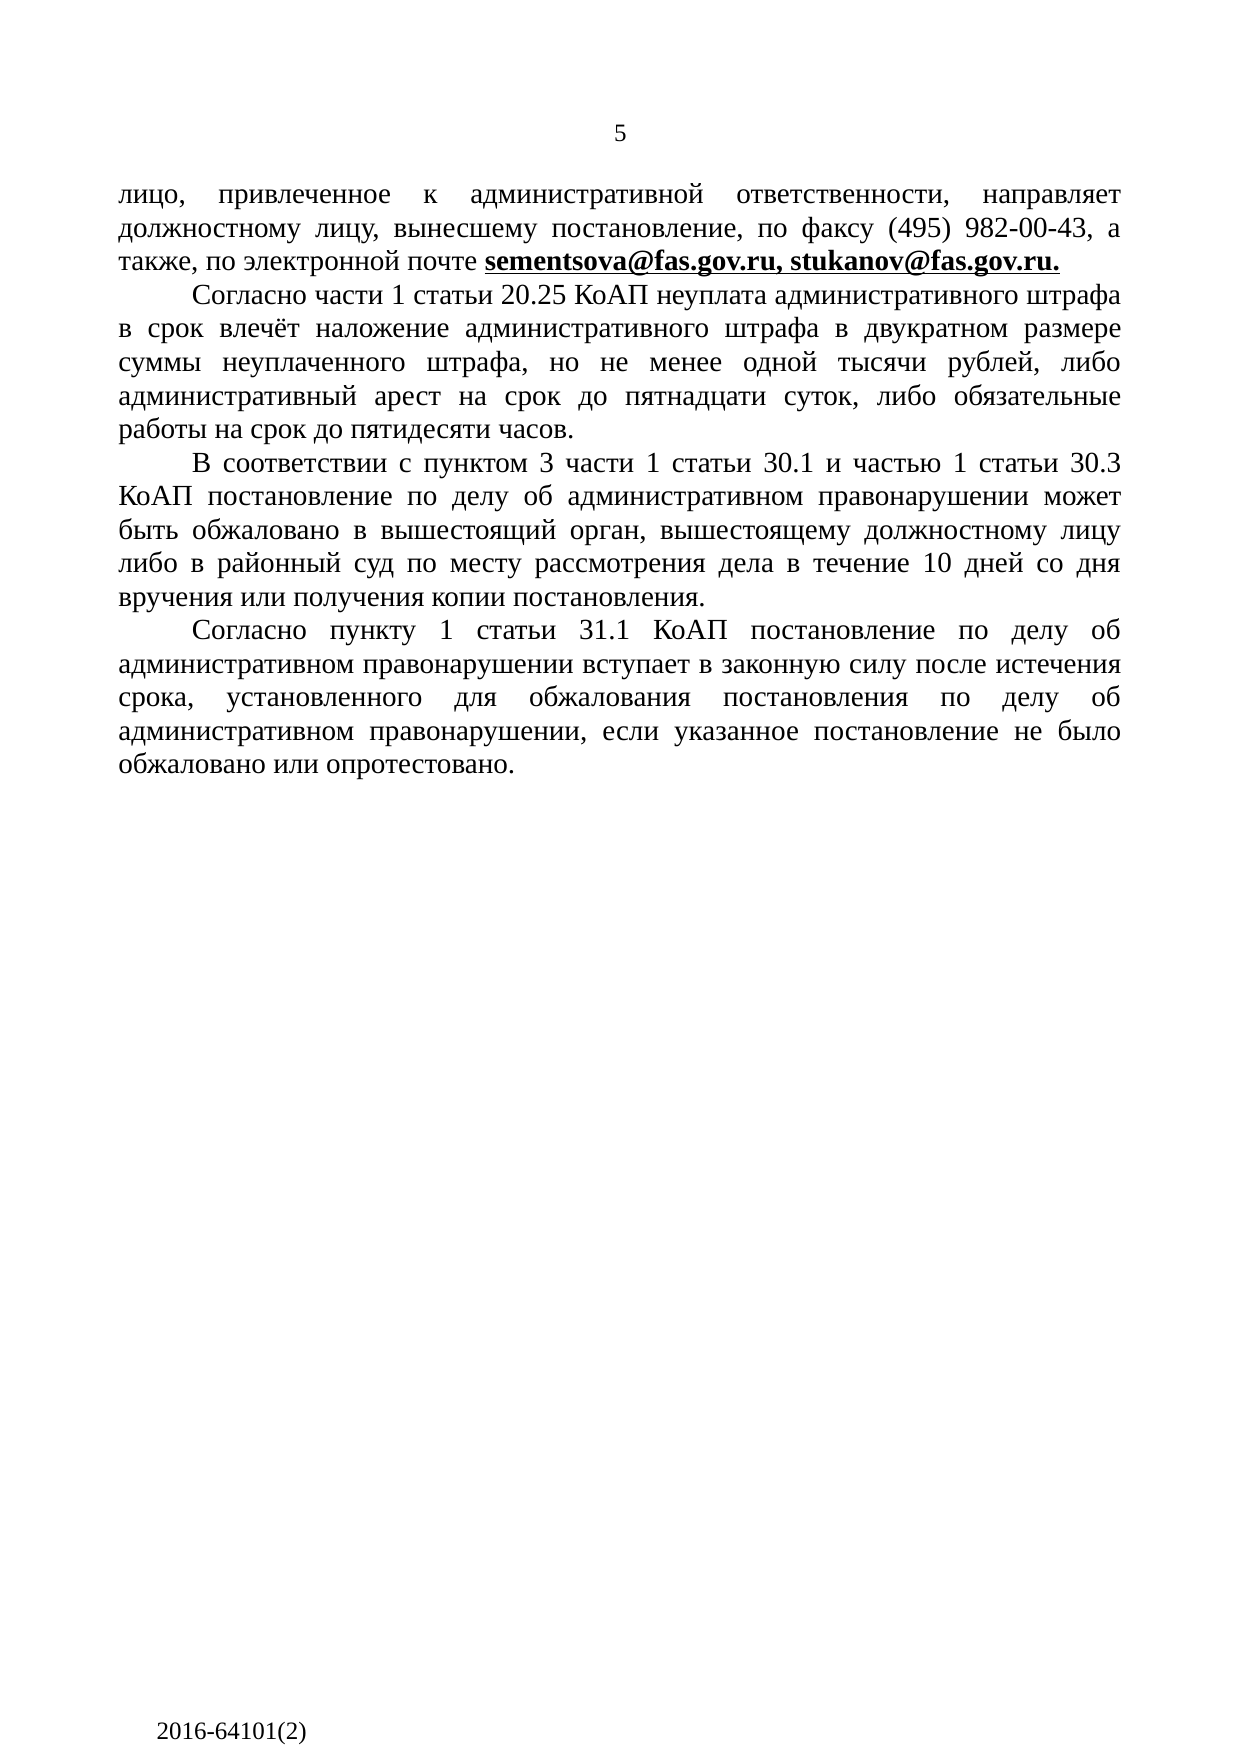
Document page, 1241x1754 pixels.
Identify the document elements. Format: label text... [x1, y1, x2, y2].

text В соответствии с пунктом 3 части 1 статьи 30.1 и частью 1 статьи 30.3 КоАП постановление по делу об административном правонарушении может быть обжаловано в вышестоящий орган, вышестоящему должностному лицу либо в районный суд по месту рассмотрения дела в течение 10 дней со дня вручения или получения копии постановления. [118, 445, 1122, 612]
text Согласно пункту 1 статьи 31.1 КоАП постановление по делу об административном правонарушении вступает в законную силу после истечения срока, установленного для обжалования постановления по делу об административном правонарушении, если указанное постановление не было обжаловано или опротестовано. [118, 612, 1122, 780]
text лицо, привлеченное к административной ответственности, направляет должностному лицу, вынесшему постановление, по факсу (495) 982-00-43, а также, по электронной почте sementsova@fas.gov.ru, stukanov@fas.gov.ru. [118, 176, 1122, 277]
text Согласно части 1 статьи 20.25 КоАП неуплата административного штрафа в срок влечёт наложение административного штрафа в двукратном размере суммы неуплаченного штрафа, но не менее одной тысячи рублей, либо административный арест на срок до пятнадцати суток, либо обязательные работы на срок до пятидесяти часов. [118, 277, 1122, 445]
